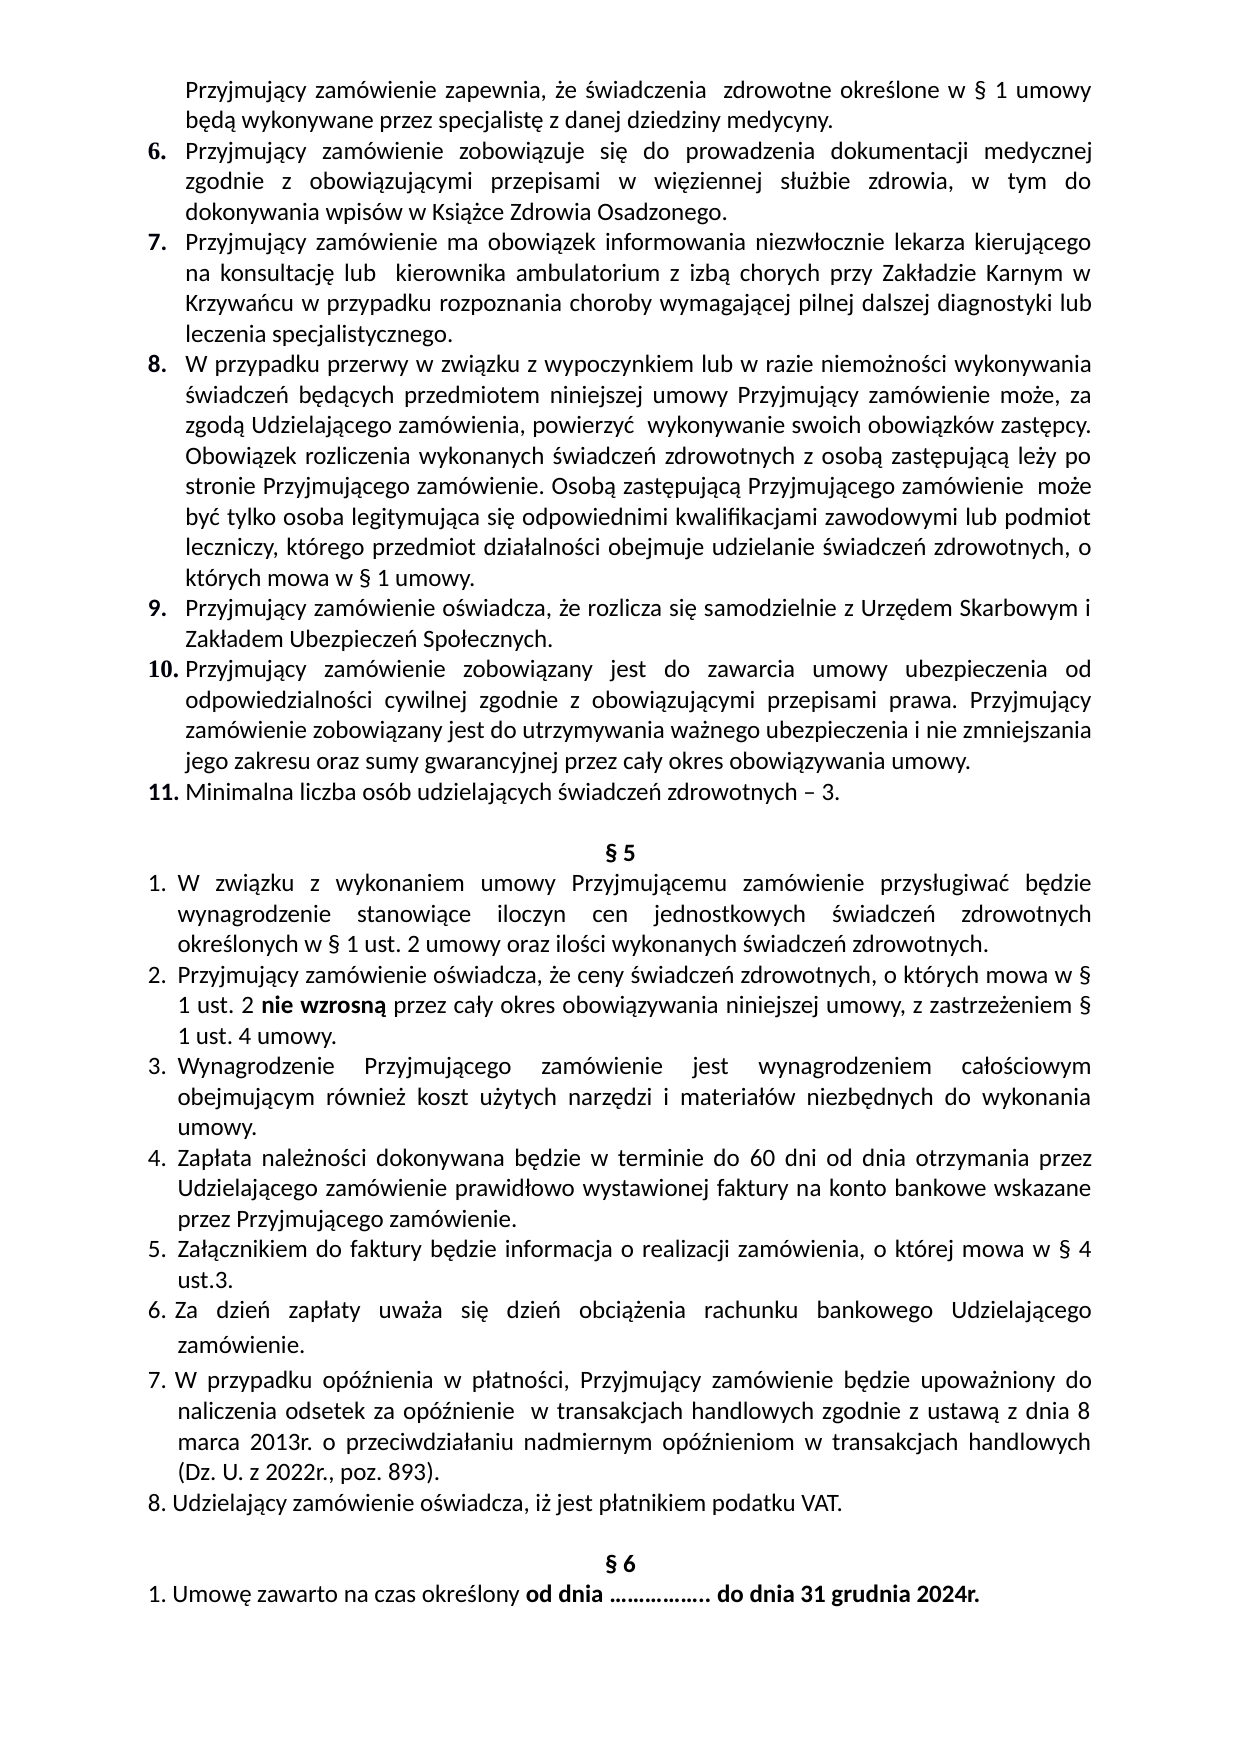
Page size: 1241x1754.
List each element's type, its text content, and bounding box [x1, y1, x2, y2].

text § 6 [148, 1548, 1093, 1578]
list Za dzień zapłaty uważa się dzień obciążenia rachunku bankowego Udzielającego zamówienie. [148, 1294, 1093, 1360]
list Przyjmujący zamówienie ma obowiązek informowania niezwłocznie lekarza kierującego na konsultację lub kierownika ambulatorium z izbą chorych przy Zakładzie Karnym w Krzywańcu w przypadku rozpoznania choroby wymagającej pilnej dalszej diagnostyki lub leczenia specjalistycznego. [148, 226, 1093, 348]
list W przypadku opóźnienia w płatności, Przyjmujący zamówienie będzie upoważniony do naliczenia odsetek za opóźnienie w transakcjach handlowych zgodnie z ustawą z dnia 8 marca 2013r. o przeciwdziałaniu nadmiernym opóźnieniom w transakcjach handlowych (Dz. U. z 2022r., poz. 893). [148, 1364, 1093, 1487]
list Przyjmujący zamówienie zobowiązuje się do prowadzenia dokumentacji medycznej zgodnie z obowiązującymi przepisami w więziennej służbie zdrowia, w tym do dokonywania wpisów w Książce Zdrowia Osadzonego. [148, 135, 1093, 226]
text § 5 [148, 837, 1093, 867]
list W związku z wykonaniem umowy Przyjmującemu zamówienie przysługiwać będzie wynagrodzenie stanowiące iloczyn cen jednostkowych świadczeń zdrowotnych określonych w § 1 ust. 2 umowy oraz ilości wykonanych świadczeń zdrowotnych. [148, 867, 1093, 959]
list Przyjmujący zamówienie oświadcza, że rozlicza się samodzielnie z Urzędem Skarbowym i Zakładem Ubezpieczeń Społecznych. [148, 593, 1093, 654]
list Przyjmujący zamówienie zapewnia, że świadczenia zdrowotne określone w § 1 umowy będą wykonywane przez specjalistę z danej dziedziny medycyny. [148, 74, 1093, 135]
list Minimalna liczba osób udzielających świadczeń zdrowotnych – 3. [148, 776, 1093, 806]
list Zapłata należności dokonywana będzie w terminie do 60 dni od dnia otrzymania przez Udzielającego zamówienie prawidłowo wystawionej faktury na konto bankowe wskazane przez Przyjmującego zamówienie. [148, 1142, 1093, 1233]
list W przypadku przerwy w związku z wypoczynkiem lub w razie niemożności wykonywania świadczeń będących przedmiotem niniejszej umowy Przyjmujący zamówienie może, za zgodą Udzielającego zamówienia, powierzyć wykonywanie swoich obowiązków zastępcy. Obowiązek rozliczenia wykonanych świadczeń zdrowotnych z osobą zastępującą leży po stronie Przyjmującego zamówienie. Osobą zastępującą Przyjmującego zamówienie może być tylko osoba legitymująca się odpowiednimi kwalifikacjami zawodowymi lub podmiot leczniczy, którego przedmiot działalności obejmuje udzielanie świadczeń zdrowotnych, o których mowa w § 1 umowy. [148, 348, 1093, 593]
list Załącznikiem do faktury będzie informacja o realizacji zamówienia, o której mowa w § 4 ust.3. [148, 1233, 1093, 1294]
text 1. Umowę zawarto na czas określony od dnia …………….. do dnia 31 grudnia 2024r. [148, 1578, 1093, 1609]
list Przyjmujący zamówienie zobowiązany jest do zawarcia umowy ubezpieczenia od odpowiedzialności cywilnej zgodnie z obowiązującymi przepisami prawa. Przyjmujący zamówienie zobowiązany jest do utrzymywania ważnego ubezpieczenia i nie zmniejszania jego zakresu oraz sumy gwarancyjnej przez cały okres obowiązywania umowy. [148, 654, 1093, 776]
list Przyjmujący zamówienie oświadcza, że ceny świadczeń zdrowotnych, o których mowa w § 1 ust. 2 nie wzrosną przez cały okres obowiązywania niniejszej umowy, z zastrzeżeniem § 1 ust. 4 umowy. [148, 959, 1093, 1050]
text 8. Udzielający zamówienie oświadcza, iż jest płatnikiem podatku VAT. [148, 1487, 1093, 1517]
list Wynagrodzenie Przyjmującego zamówienie jest wynagrodzeniem całościowym obejmującym również koszt użytych narzędzi i materiałów niezbędnych do wykonania umowy. [148, 1050, 1093, 1142]
